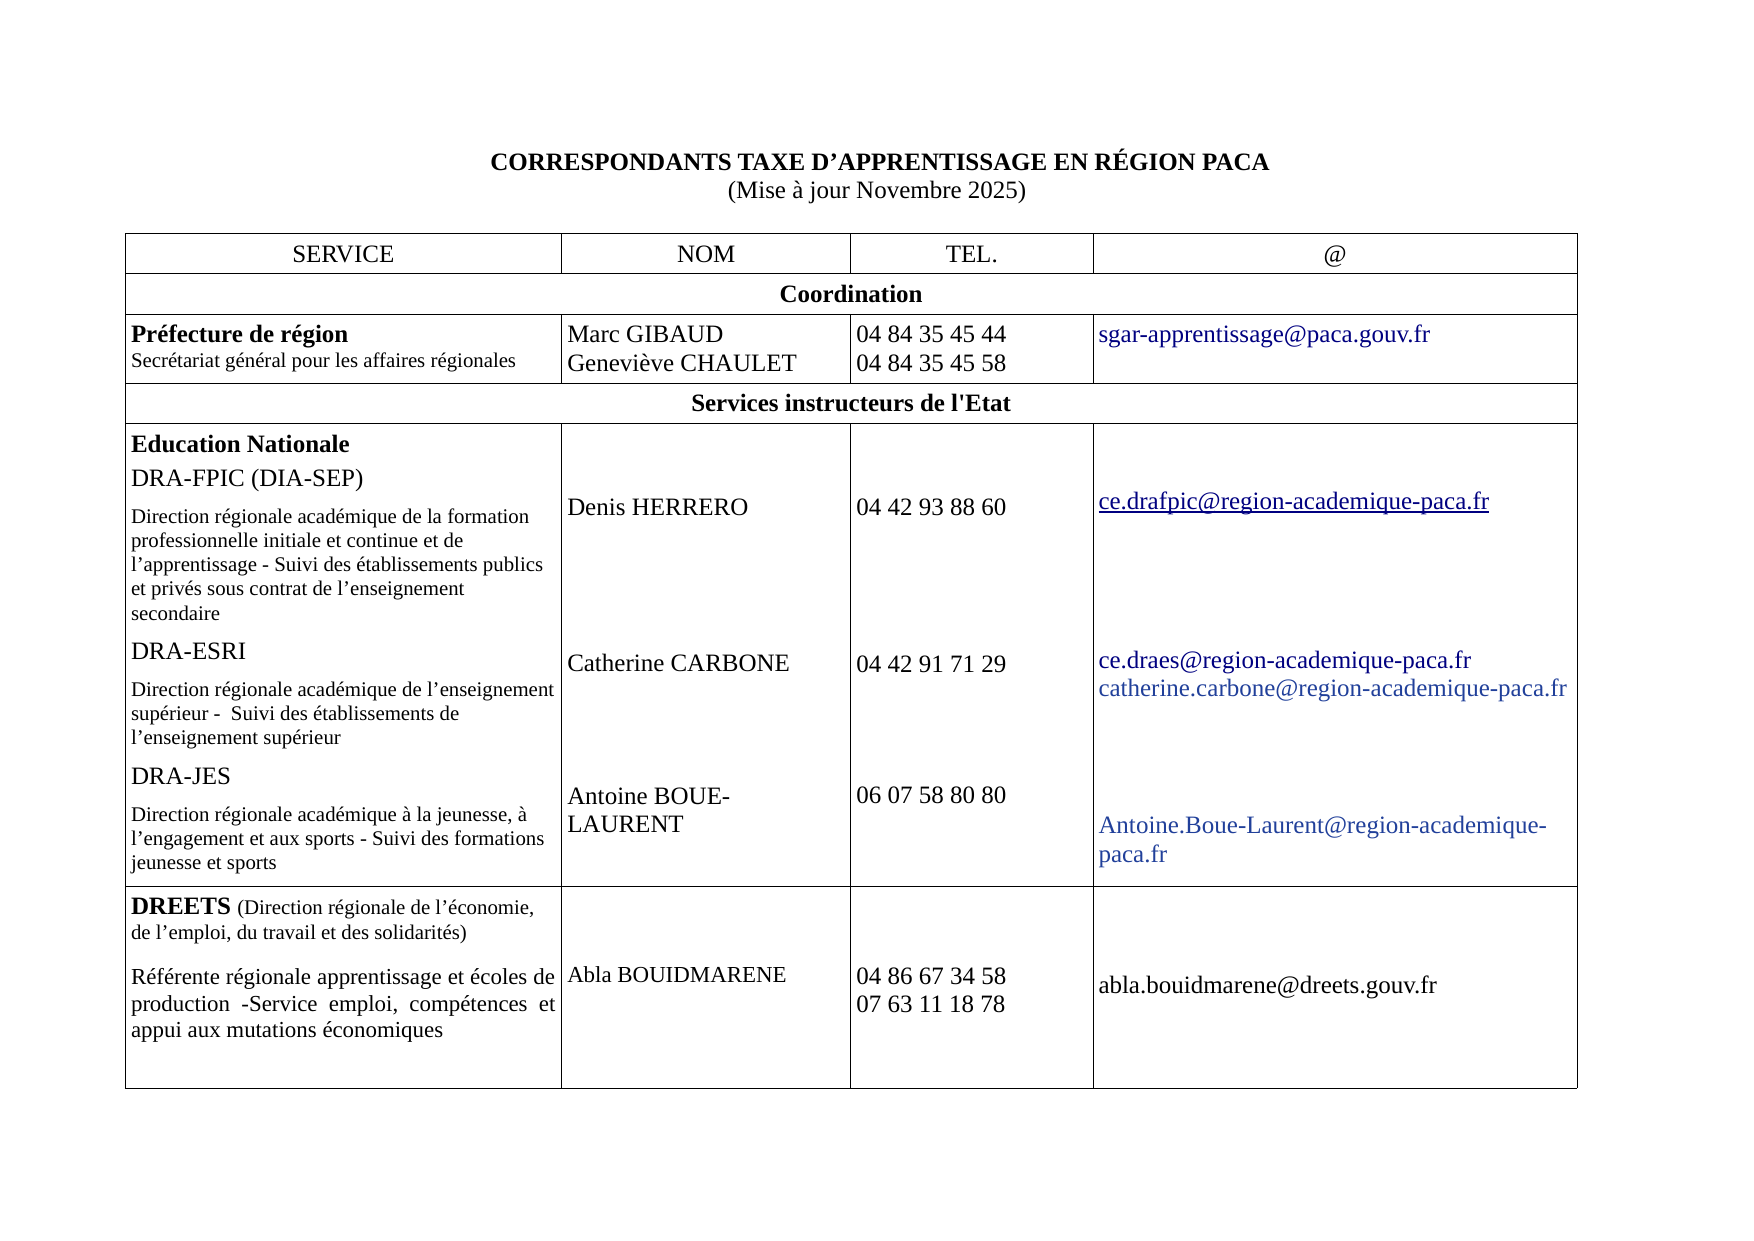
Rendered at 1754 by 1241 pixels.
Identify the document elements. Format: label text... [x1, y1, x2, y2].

table_header @ [1094, 234, 1577, 273]
table_cell Abla BOUIDMARENE [562, 887, 850, 1088]
table_cell Coordination [126, 274, 1577, 314]
table_cell abla.bouidmarene@dreets.gouv.fr [1094, 887, 1577, 1088]
table_cell 04 84 35 45 44 04 84 35 45 58 [851, 315, 1093, 383]
table_cell Education Nationale DRA-FPIC (DIA-SEP) Direction régionale académique de la formation professionnelle initiale et continue et de l’apprentissage - Suivi des établissements publics et privés sous contrat de l’enseignement secondaire DRA-ESRI Direction régionale académique de l’enseignement supérieur - Suivi des établissements de l’enseignement supérieur DRA-JES Direction régionale académique à la jeunesse, à l’engagement et aux sports - Suivi des formations jeunesse et sports [126, 424, 561, 886]
table_cell Préfecture de région Secrétariat général pour les affaires régionales [126, 315, 561, 383]
table_cell ce.drafpic@region-academique-paca.fr ce.draes@region-academique-paca.fr catherine.carbone@region-academique-paca.fr Antoine.Boue-Laurent@region-academique-paca.fr [1094, 424, 1577, 886]
table_cell sgar-apprentissage@paca.gouv.fr [1094, 315, 1577, 383]
table_cell Marc GIBAUD Geneviève CHAULET [562, 315, 850, 383]
table_header SERVICE [126, 234, 561, 273]
table_cell Services instructeurs de l'Etat [126, 384, 1577, 423]
table_cell 04 86 67 34 58 07 63 11 18 78 [851, 887, 1093, 1088]
table_header NOM [562, 234, 850, 273]
text (Mise à jour Novembre 2025) [118, 176, 1636, 204]
text CORRESPONDANTS TAXE D’APPRENTISSAGE EN RÉGION PACA [118, 147, 1636, 176]
table_cell DREETS (Direction régionale de l’économie, de l’emploi, du travail et des solidarités) Référente régionale apprentissage et écoles de production -Service emploi, compétences et appui aux mutations économiques [126, 887, 561, 1088]
table_cell 04 42 93 88 60 04 42 91 71 29 06 07 58 80 80 [851, 424, 1093, 886]
table_header TEL. [851, 234, 1093, 273]
table_cell Denis HERRERO Catherine CARBONE Antoine BOUE-LAURENT [562, 424, 850, 886]
